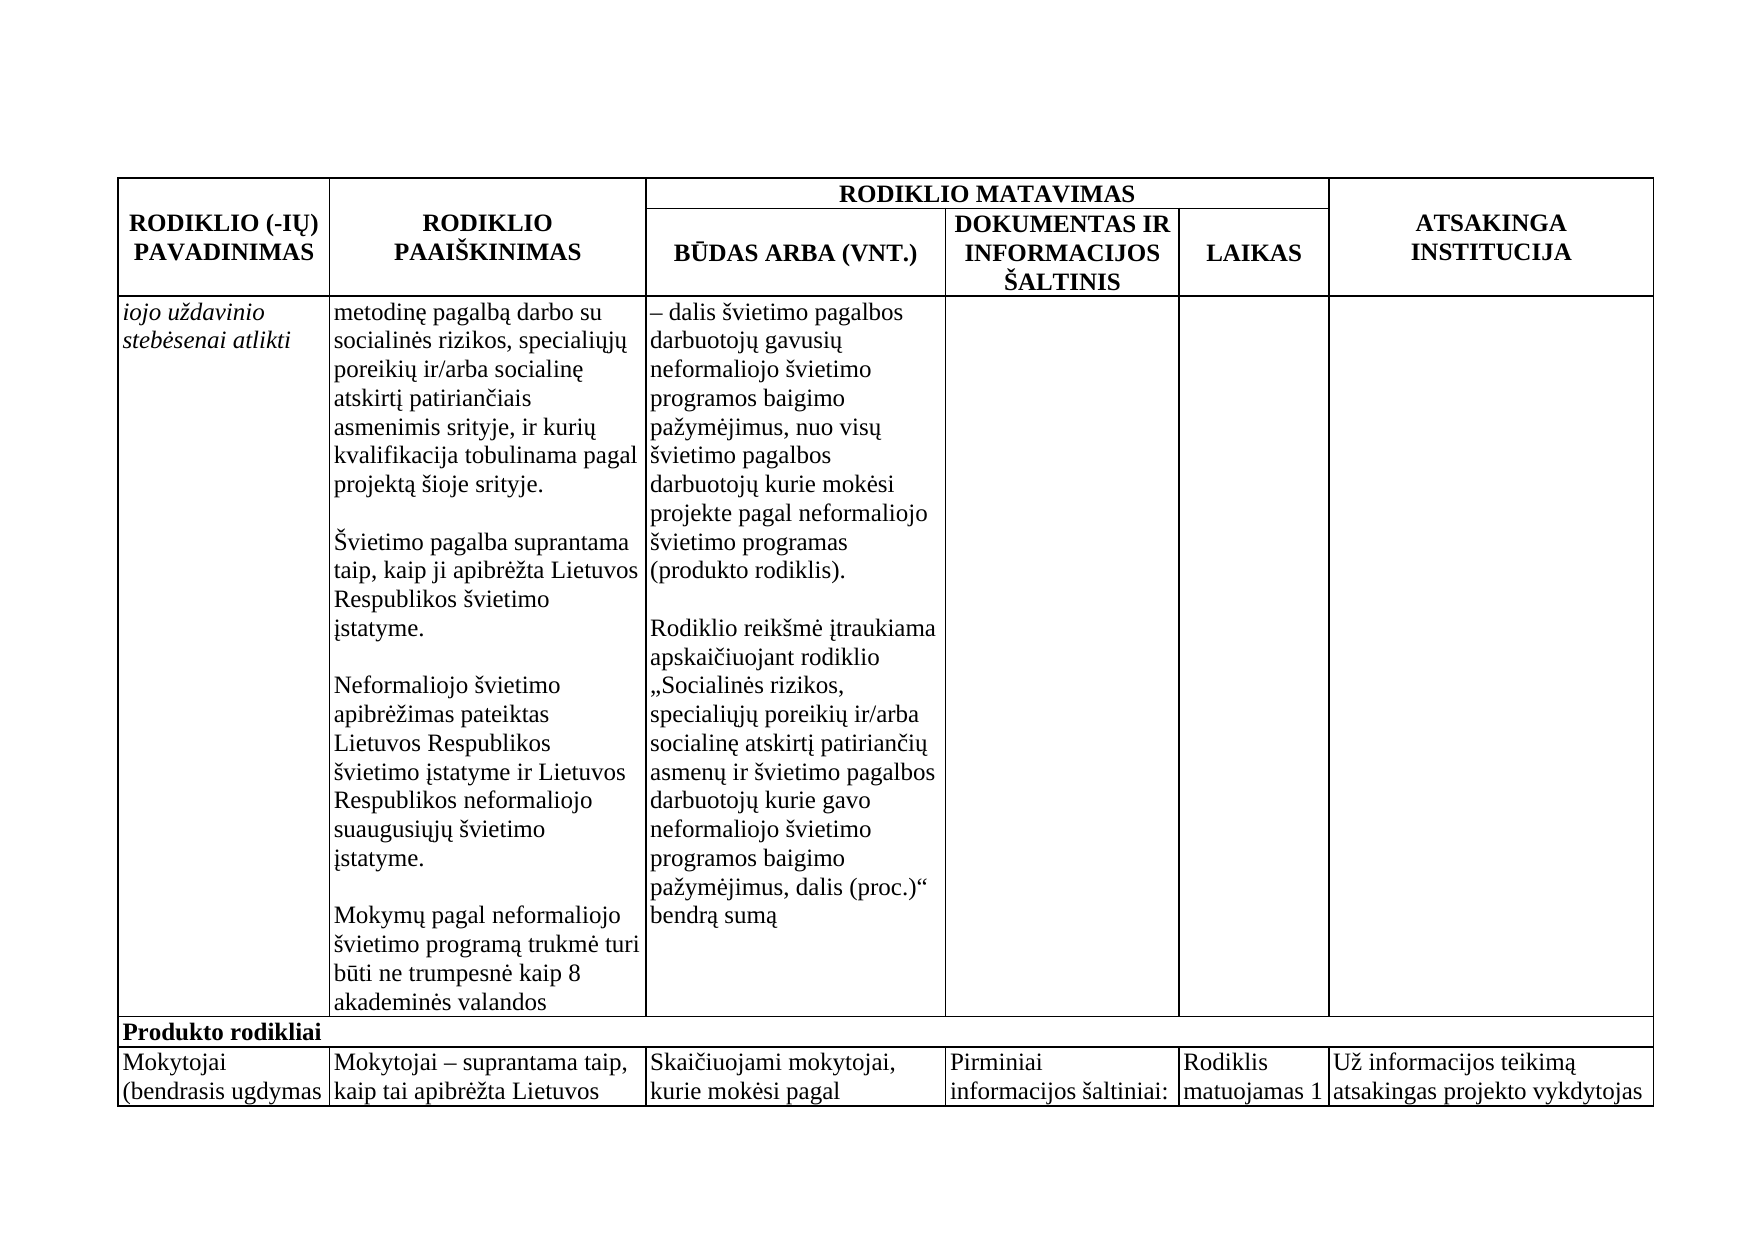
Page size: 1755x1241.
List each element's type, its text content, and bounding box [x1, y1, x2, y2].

table_cell Mokytojai – suprantama taip, kaip tai apibrėžta Lietuvos [330, 1048, 645, 1105]
table_cell Pirminiai informacijos šaltiniai: [946, 1048, 1178, 1105]
table_cell LAIKAS [1180, 209, 1328, 295]
table_cell [1330, 297, 1653, 1016]
table_header RODIKLIO PAAIŠKINIMAS [330, 179, 645, 295]
table_cell Rodiklis matuojamas 1 [1180, 1048, 1328, 1105]
table_cell – dalis švietimo pagalbos darbuotojų gavusių neformaliojo švietimo programos baigimo pažymėjimus, nuo visų švietimo pagalbos darbuotojų kurie mokėsi projekte pagal neformaliojo švietimo programas (produkto rodiklis). Rodiklio reikšmė įtraukiama apskaičiuojant rodiklio „Socialinės rizikos, specialiųjų poreikių ir/arba socialinę atskirtį patiriančių asmenų ir švietimo pagalbos darbuotojų kurie gavo neformaliojo švietimo programos baigimo pažymėjimus, dalis (proc.)“ bendrą sumą [647, 297, 945, 1016]
table_header RODIKLIO MATAVIMAS [647, 179, 1328, 207]
table_cell iojo uždavinio stebėsenai atlikti [119, 297, 329, 1016]
table_cell DOKUMENTAS IR INFORMACIJOS ŠALTINIS [946, 209, 1178, 295]
table_cell BŪDAS ARBA (VNT.) [647, 209, 945, 295]
table_cell Skaičiuojami mokytojai, kurie mokėsi pagal [647, 1048, 945, 1105]
table_cell Produkto rodikliai [119, 1017, 1653, 1046]
table_cell metodinę pagalbą darbo su socialinės rizikos, specialiųjų poreikių ir/arba socialinę atskirtį patiriančiais asmenimis srityje, ir kurių kvalifikacija tobulinama pagal projektą šioje srityje. Švietimo pagalba suprantama taip, kaip ji apibrėžta Lietuvos Respublikos švietimo įstatyme. Neformaliojo švietimo apibrėžimas pateiktas Lietuvos Respublikos švietimo įstatyme ir Lietuvos Respublikos neformaliojo suaugusiųjų švietimo įstatyme. Mokymų pagal neformaliojo švietimo programą trukmė turi būti ne trumpesnė kaip 8 akademinės valandos [330, 297, 645, 1016]
table_cell [1180, 297, 1328, 1016]
table_cell Už informacijos teikimą atsakingas projekto vykdytojas [1330, 1048, 1653, 1105]
table_header RODIKLIO (-IŲ) PAVADINIMAS [119, 179, 329, 295]
table_cell Mokytojai (bendrasis ugdymas [119, 1048, 329, 1105]
table_cell [946, 297, 1178, 1016]
table_header ATSAKINGA INSTITUCIJA [1330, 179, 1653, 295]
